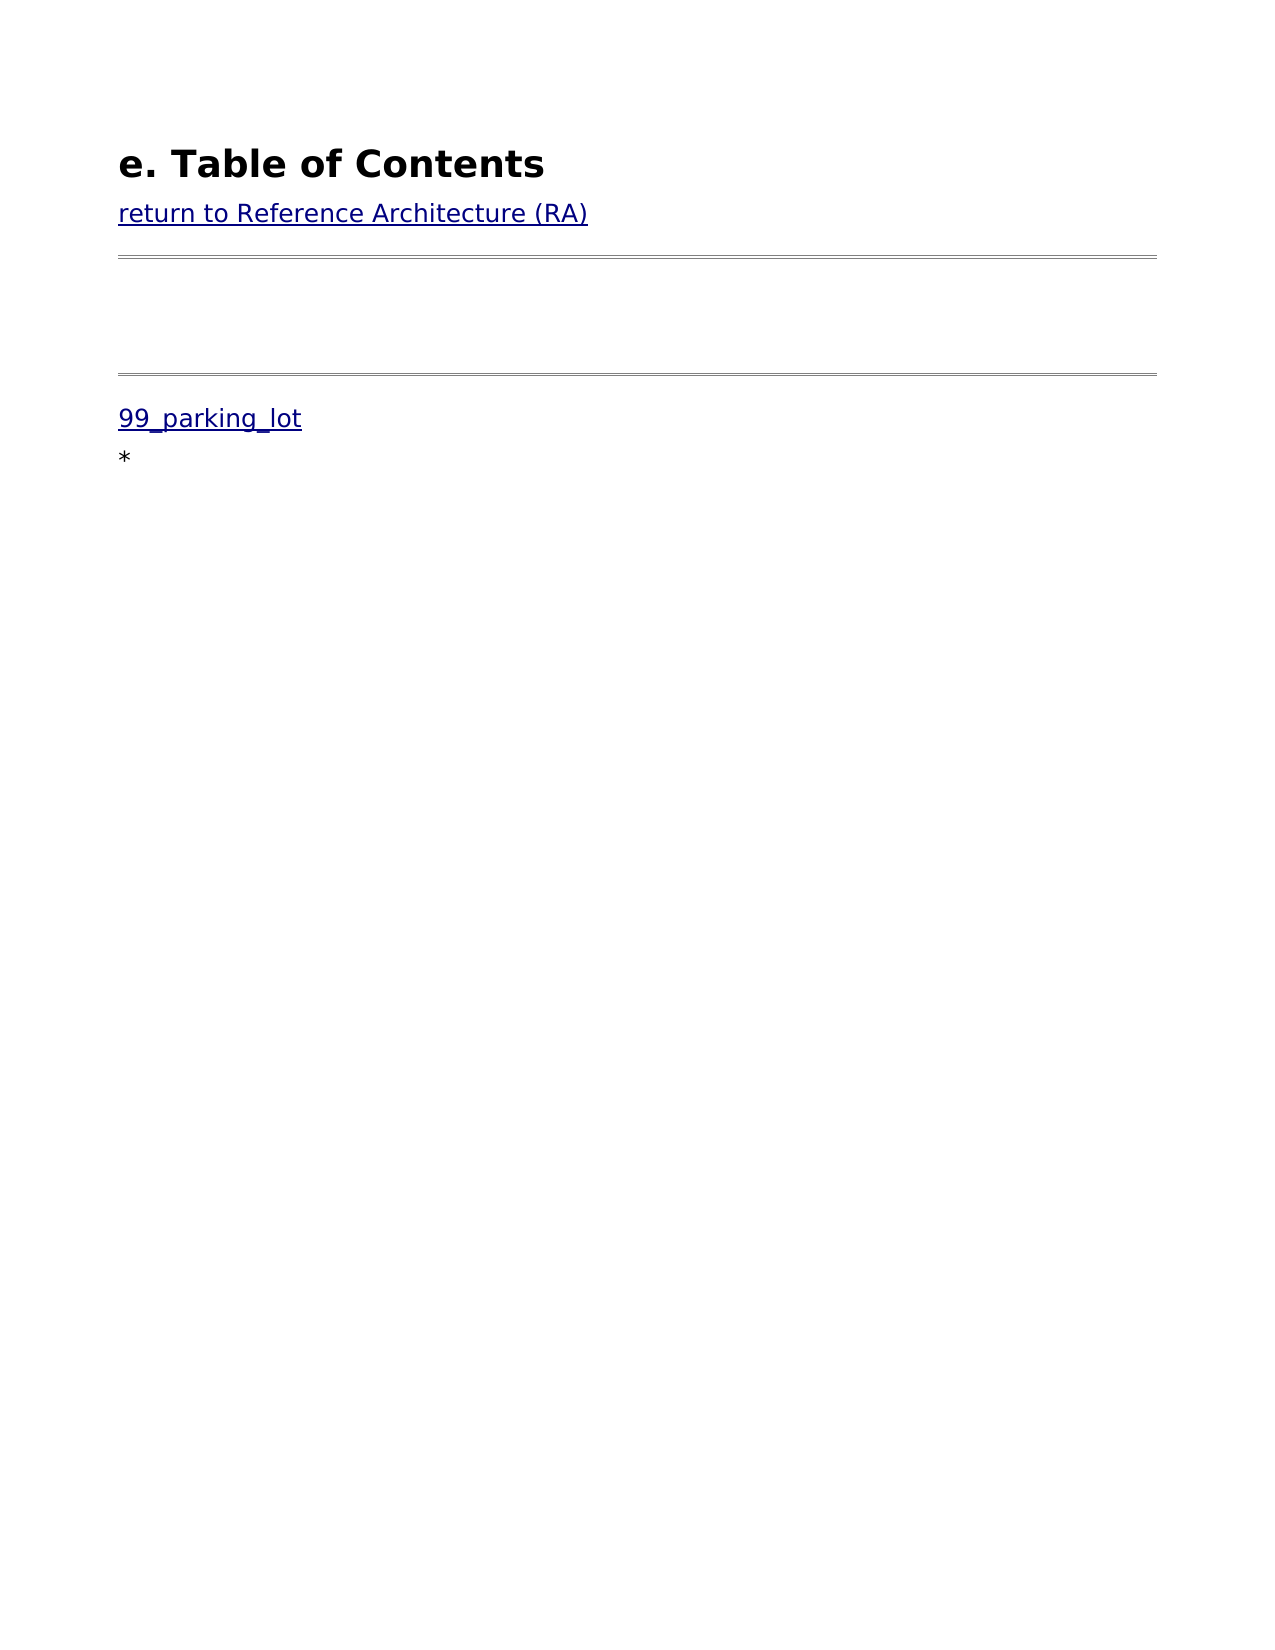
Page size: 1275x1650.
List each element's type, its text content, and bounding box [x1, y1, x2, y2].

text 99_parking_lot [118, 404, 1157, 434]
text * [118, 446, 1157, 475]
text return to Reference Architecture (RA) [118, 199, 1157, 228]
subtitle e. Table of Contents [118, 143, 1157, 187]
